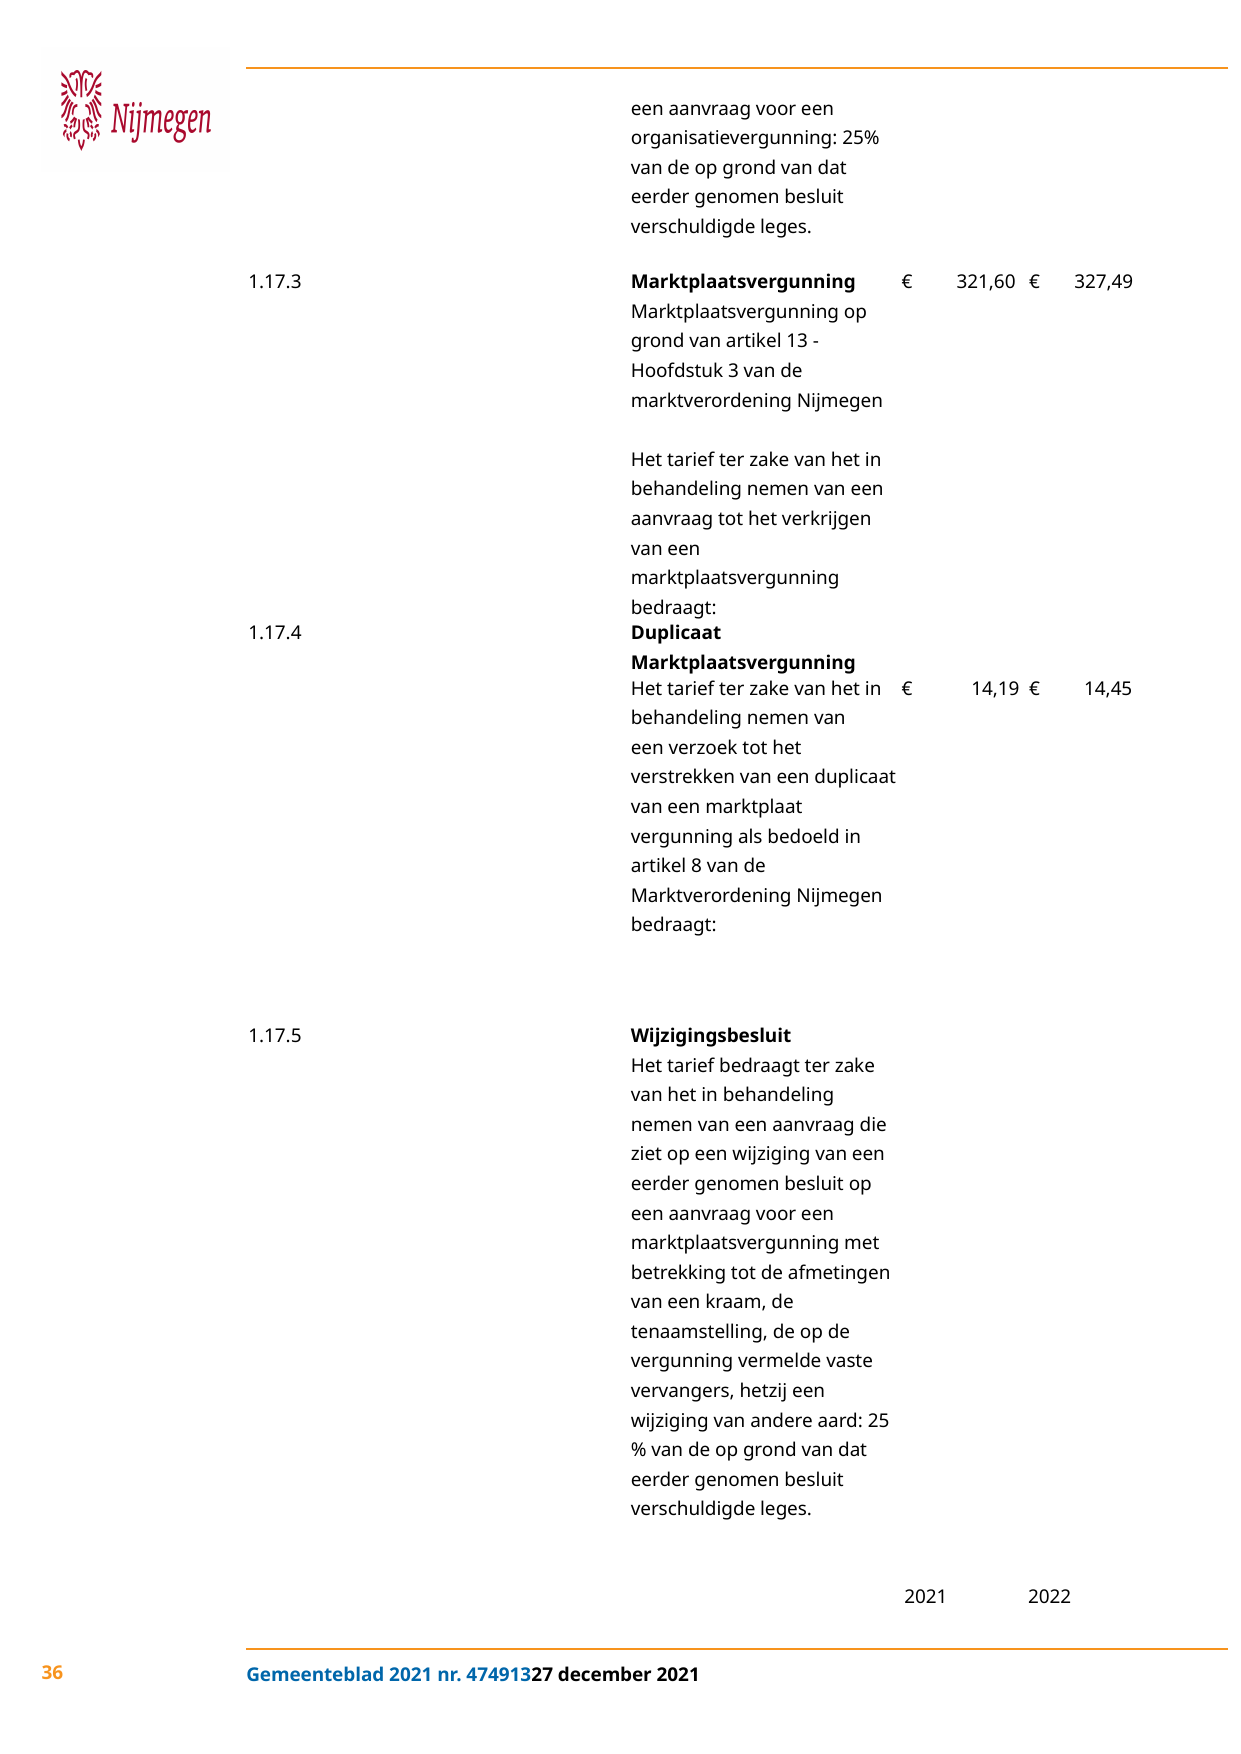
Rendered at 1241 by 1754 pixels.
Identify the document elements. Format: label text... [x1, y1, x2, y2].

table_cell een aanvraag voor een organisatievergunning: 25% van de op grond van dat eerder genomen besluit verschuldigde leges. [631, 95, 897, 268]
table_cell [376, 620, 503, 675]
table_cell [1024, 996, 1152, 1022]
table_cell [376, 1022, 503, 1551]
table_cell Het tarief ter zake van het in behandeling nemen van een verzoek tot het verstrekken van een duplicaat van een marktplaat vergunning als bedoeld in artikel 8 van de Marktverordening Nijmegen bedraagt: [631, 675, 897, 996]
table_cell [897, 620, 1024, 675]
table_cell 1.17.5 [248, 1022, 376, 1551]
table_cell [897, 1022, 1024, 1551]
table_cell [897, 95, 1024, 268]
table_cell [897, 996, 1024, 1022]
table_cell € 321,60 [897, 269, 1024, 619]
table_cell [503, 675, 631, 996]
table_cell [248, 95, 376, 268]
table_header 2021 [904, 1584, 1028, 1609]
table_cell [1024, 95, 1152, 268]
table_header [619, 1584, 904, 1609]
table_cell 1.17.4 [248, 620, 376, 675]
picture [41, 47, 231, 172]
table_cell [1024, 620, 1152, 675]
table_cell [503, 996, 631, 1022]
table_header [372, 1584, 495, 1609]
table_cell Duplicaat Marktplaatsvergunning [631, 620, 897, 675]
table_cell [376, 675, 503, 996]
table_cell € 327,49 [1024, 269, 1152, 619]
table_cell [1024, 1022, 1152, 1551]
table_cell [376, 269, 503, 619]
table_header [248, 1584, 372, 1609]
table_cell 1.17.3 [248, 269, 376, 619]
table_cell Wijzigingsbesluit Het tarief bedraagt ter zake van het in behandeling nemen van een aanvraag die ziet op een wijziging van een eerder genomen besluit op een aanvraag voor een marktplaatsvergunning met betrekking tot de afmetingen van een kraam, de tenaamstelling, de op de vergunning vermelde vaste vervangers, hetzij een wijziging van andere aard: 25 % van de op grond van dat eerder genomen besluit verschuldigde leges. [631, 1022, 897, 1551]
table_cell [248, 675, 376, 996]
table_header 2022 [1028, 1584, 1152, 1609]
table_cell [503, 269, 631, 619]
table_cell [631, 996, 897, 1022]
table_cell [503, 1022, 631, 1551]
table_cell € 14,19 [897, 675, 1024, 996]
table_cell [248, 996, 376, 1022]
table_cell [376, 996, 503, 1022]
table_header [495, 1584, 619, 1609]
table_cell Marktplaatsvergunning Marktplaatsvergunning op grond van artikel 13 - Hoofdstuk 3 van de marktverordening Nijmegen Het tarief ter zake van het in behandeling nemen van een aanvraag tot het verkrijgen van een marktplaatsvergunning bedraagt: [631, 269, 897, 619]
table_cell [503, 620, 631, 675]
table_cell [376, 95, 503, 268]
table_cell [503, 95, 631, 268]
table_cell € 14,45 [1024, 675, 1152, 996]
